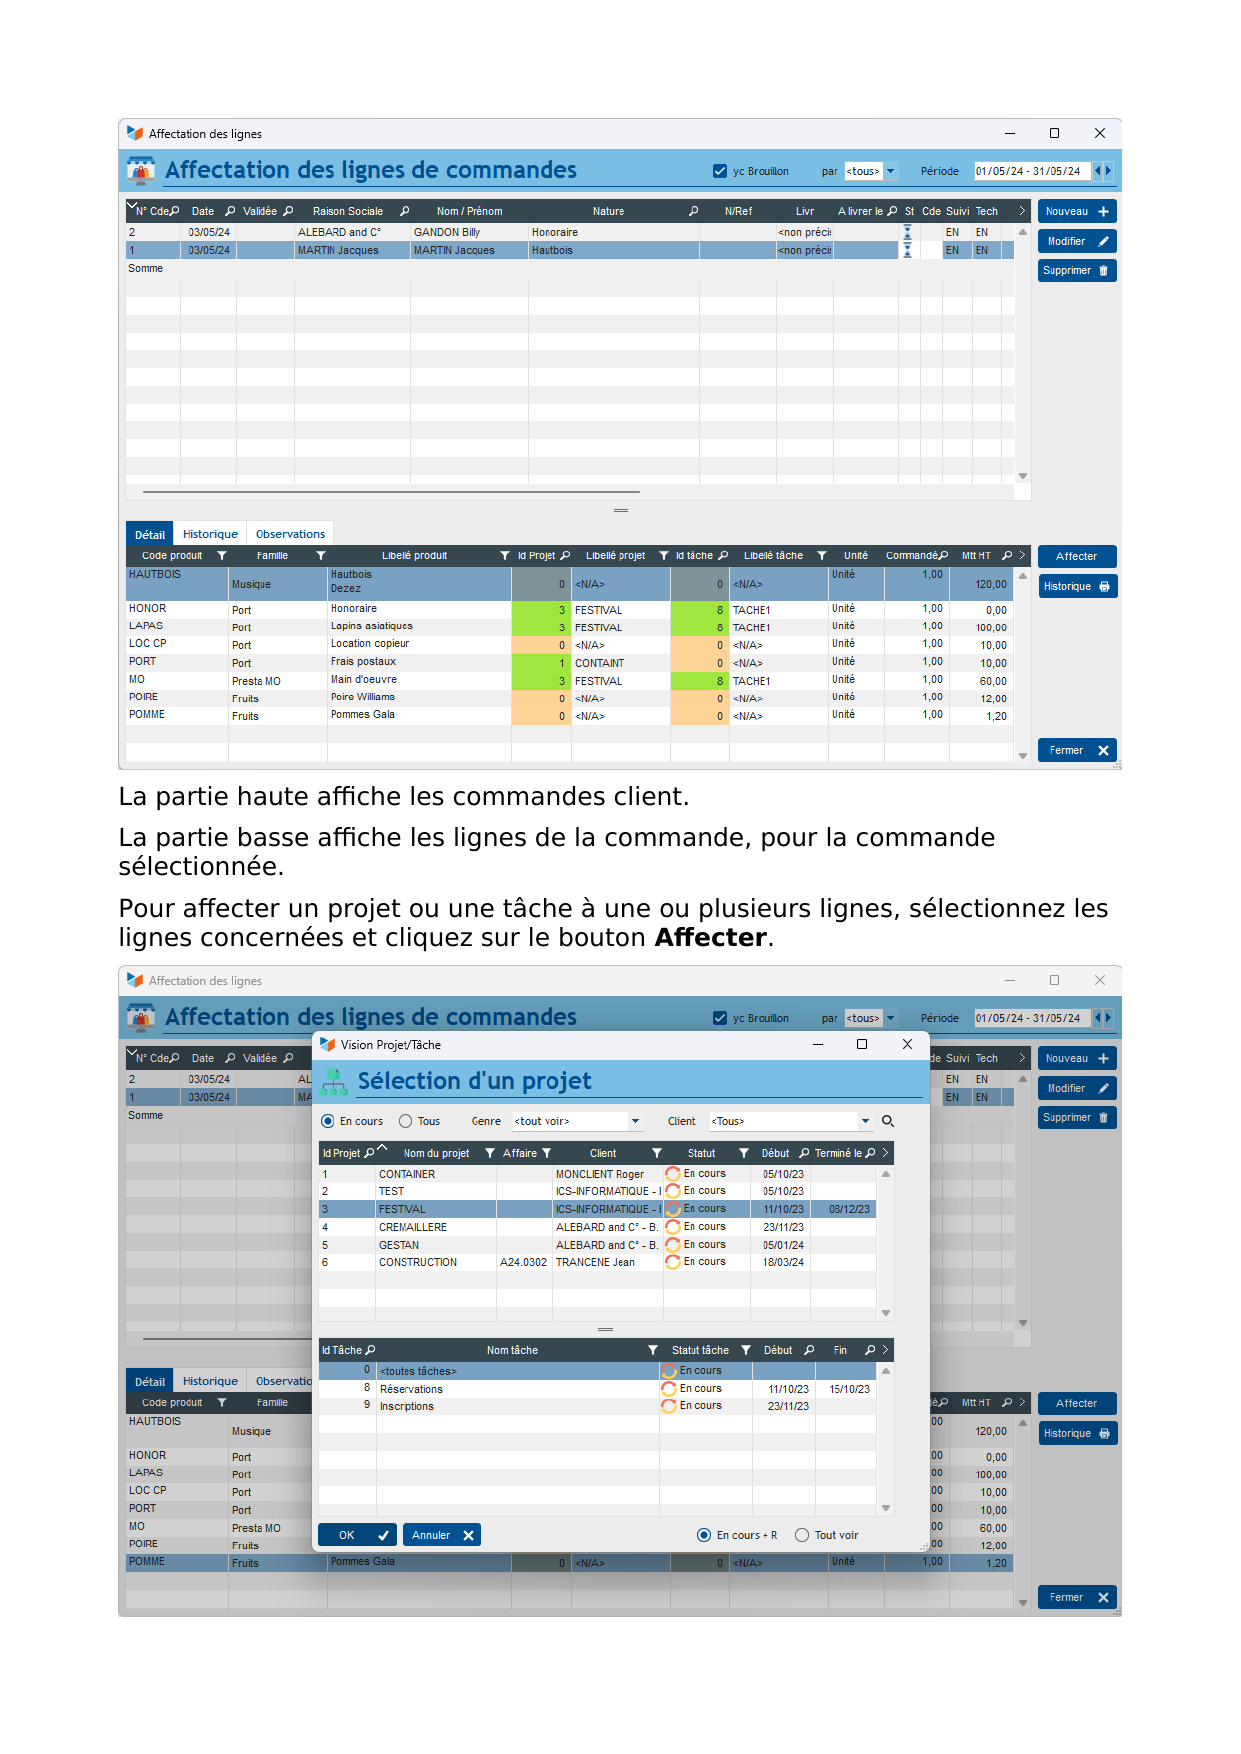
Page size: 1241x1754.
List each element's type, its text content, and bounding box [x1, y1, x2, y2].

picture [118, 965, 1123, 1617]
text La partie haute affiche les commandes client. [118, 782, 1122, 811]
text La partie basse affiche les lignes de la commande, pour la commande sélectionnée. [118, 823, 1122, 882]
text Pour affecter un projet ou une tâche à une ou plusieurs lignes, sélectionnez les lignes concernées et cliquez sur le bouton Affecter. [118, 894, 1122, 953]
picture [118, 118, 1123, 770]
